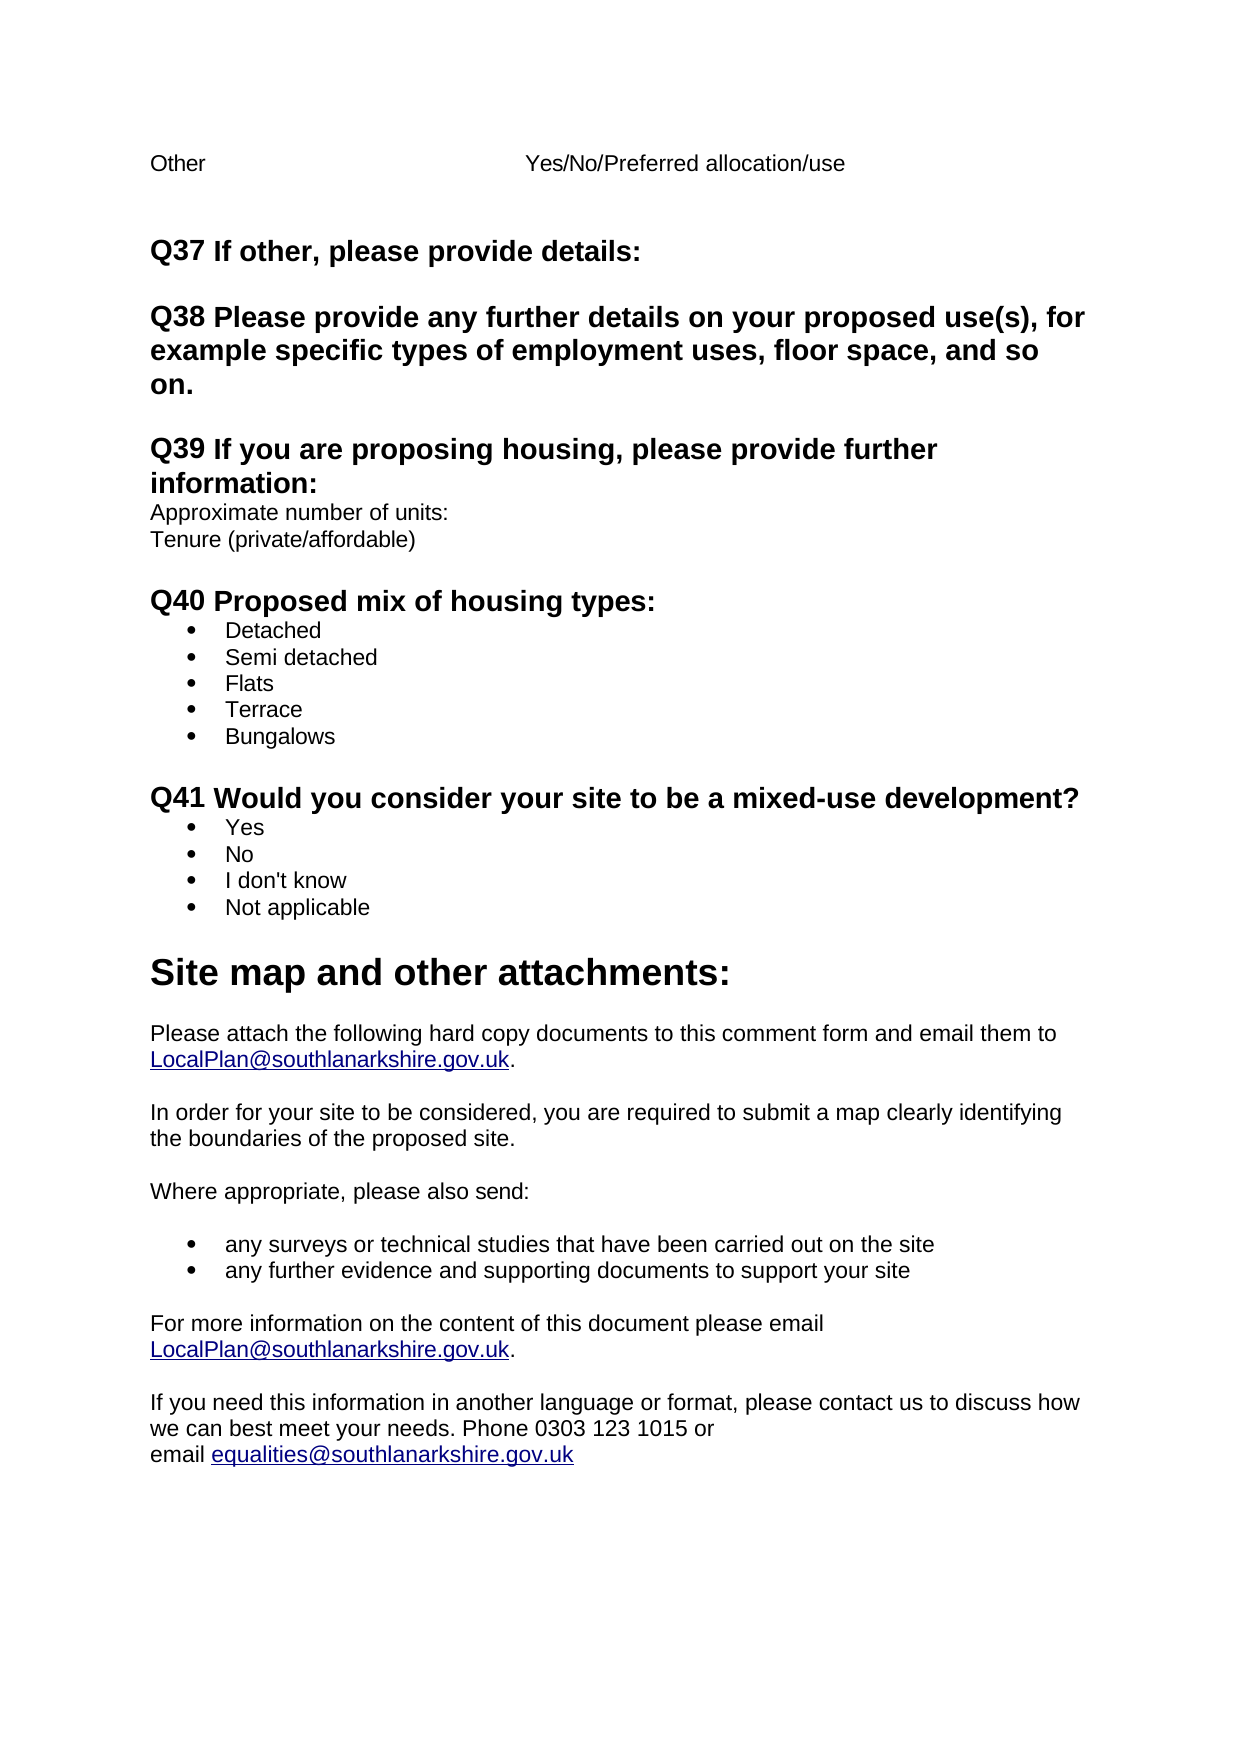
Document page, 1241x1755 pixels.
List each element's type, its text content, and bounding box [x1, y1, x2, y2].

text Please attach the following hard copy documents to this comment form and email them to LocalPlan@southlanarkshire.gov.uk. [150, 1020, 1091, 1072]
list I don't know [187, 867, 1091, 893]
list any further evidence and supporting documents to support your site [187, 1257, 1091, 1283]
subtitle Q40 Proposed mix of housing types: [150, 582, 1091, 617]
text For more information on the content of this document please email LocalPlan@southlanarkshire.gov.uk. [150, 1310, 1091, 1362]
text Approximate number of units: [150, 499, 1091, 526]
list Semi detached [187, 644, 1091, 670]
text If you need this information in another language or format, please contact us to discuss how we can best meet your needs. Phone 0303 123 1015 or email equalities@southlanarkshire.gov.uk [150, 1389, 1091, 1468]
list Yes [187, 814, 1091, 841]
list Bungalows [187, 723, 1091, 749]
text Tenure (private/affordable) [150, 526, 1091, 552]
subtitle Q37 If other, please provide details: [150, 233, 1091, 268]
list No [187, 841, 1091, 867]
text In order for your site to be considered, you are required to submit a map clearly identifying the boundaries of the proposed site. [150, 1099, 1091, 1152]
list Detached [187, 617, 1091, 644]
text Where appropriate, please also send: [150, 1178, 1091, 1204]
list Flats [187, 670, 1091, 696]
subtitle Q41 Would you consider your site to be a mixed-use development? [150, 779, 1091, 814]
list Not applicable [187, 893, 1091, 920]
list Terrace [187, 696, 1091, 723]
subtitle Q38 Please provide any further details on your proposed use(s), for example specific types of employment uses, floor space, and so on. [150, 298, 1091, 400]
subtitle Site map and other attachments: [150, 950, 1091, 993]
list any surveys or technical studies that have been carried out on the site [187, 1231, 1091, 1257]
text Other Yes/No/Preferred allocation/use [150, 150, 1091, 176]
subtitle Q39 If you are proposing housing, please provide further information: [150, 431, 1091, 499]
